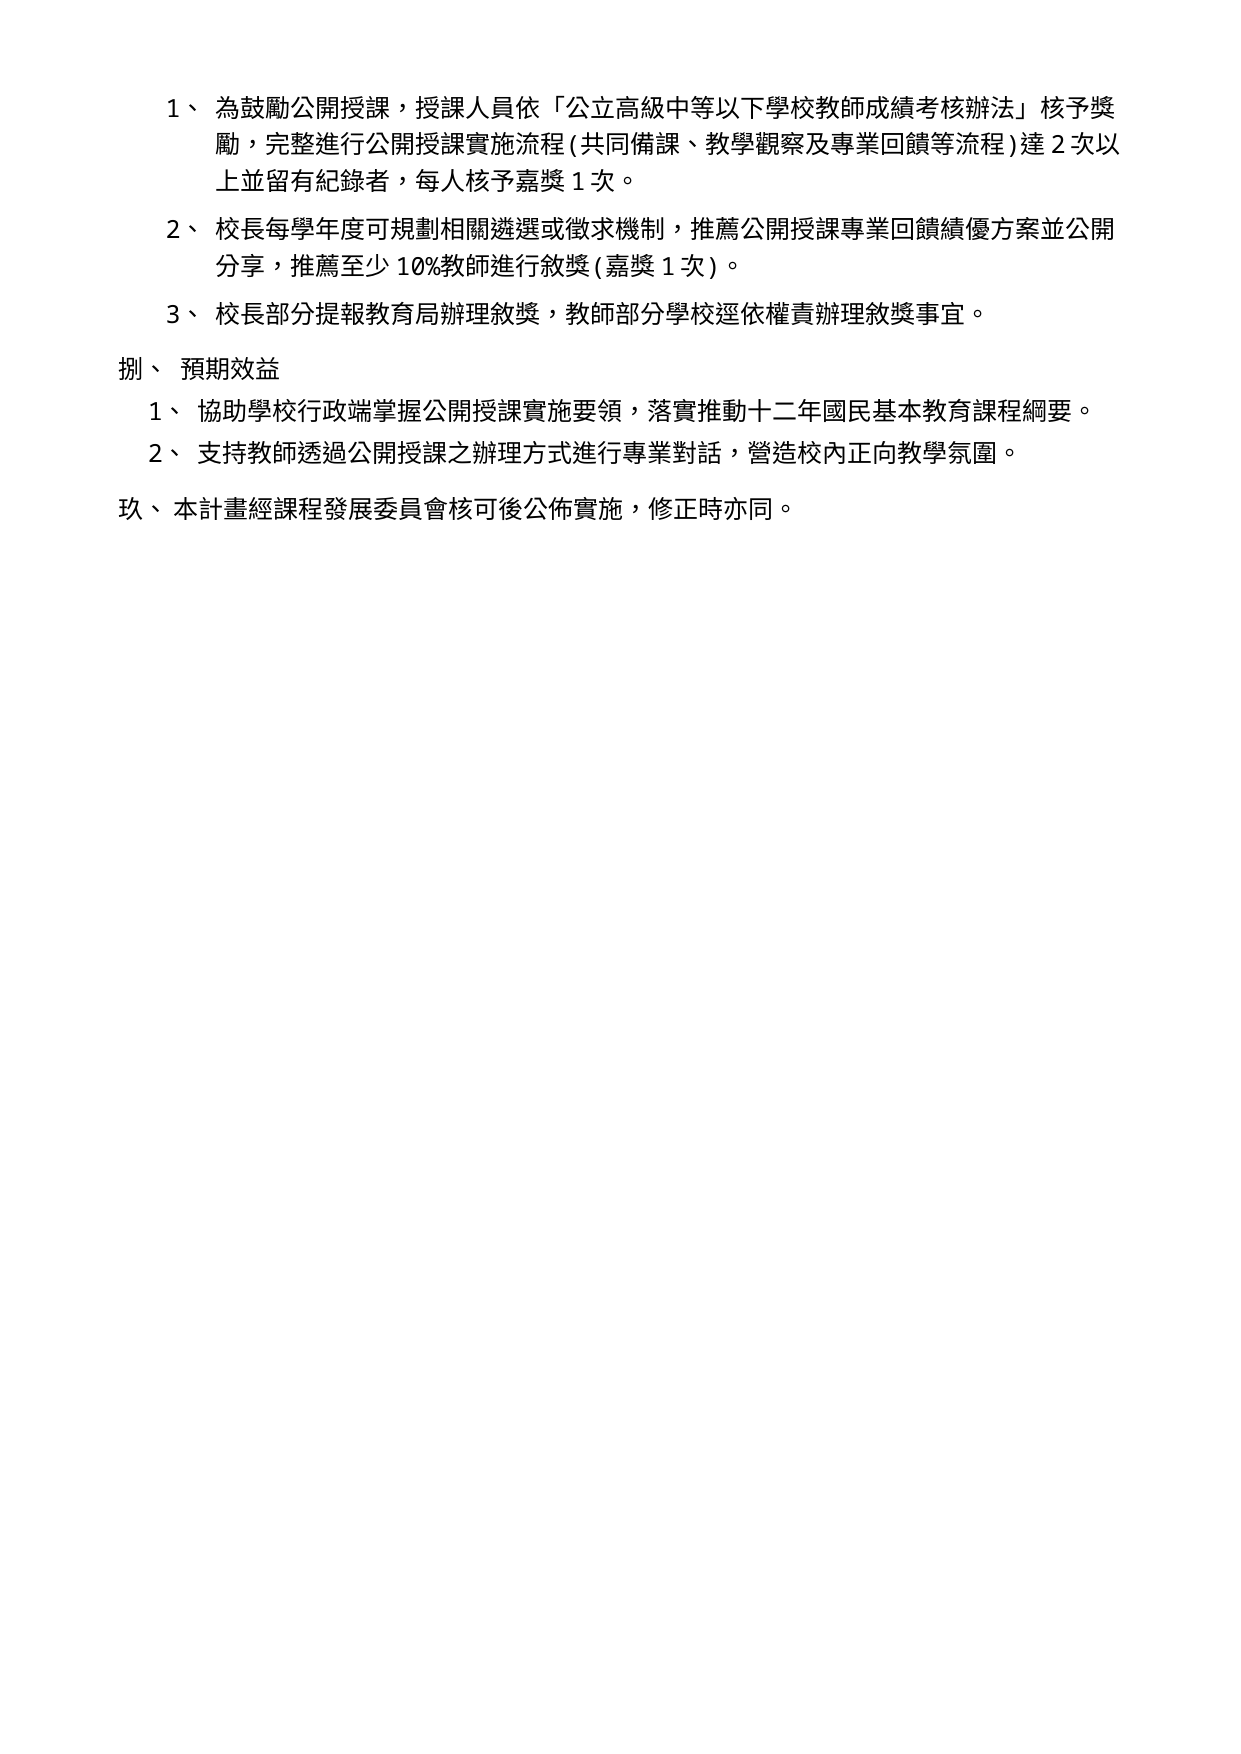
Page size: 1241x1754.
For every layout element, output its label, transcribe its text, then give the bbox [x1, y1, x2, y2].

list 協助學校行政端掌握公開授課實施要領，落實推動十二年國民基本教育課程綱要。 [148, 387, 1122, 429]
list 為鼓勵公開授課，授課人員依「公立高級中等以下學校教師成績考核辦法」核予獎勵，完整進行公開授課實施流程(共同備課、教學觀察及專業回饋等流程)達2次以上並留有紀錄者，每人核予嘉獎1次。 [165, 89, 1122, 197]
list 預期效益 [118, 344, 1122, 387]
list 校長每學年度可規劃相關遴選或徵求機制，推薦公開授課專業回饋績優方案並公開分享，推薦至少10%教師進行敘獎(嘉獎1次)。 [165, 210, 1122, 282]
list 校長部分提報教育局辦理敘獎，教師部分學校逕依權責辦理敘獎事宜。 [165, 295, 1122, 331]
list 本計畫經課程發展委員會核可後公佈實施，修正時亦同。 [118, 483, 1122, 527]
list 支持教師透過公開授課之辦理方式進行專業對話，營造校內正向教學氛圍。 [148, 429, 1122, 471]
